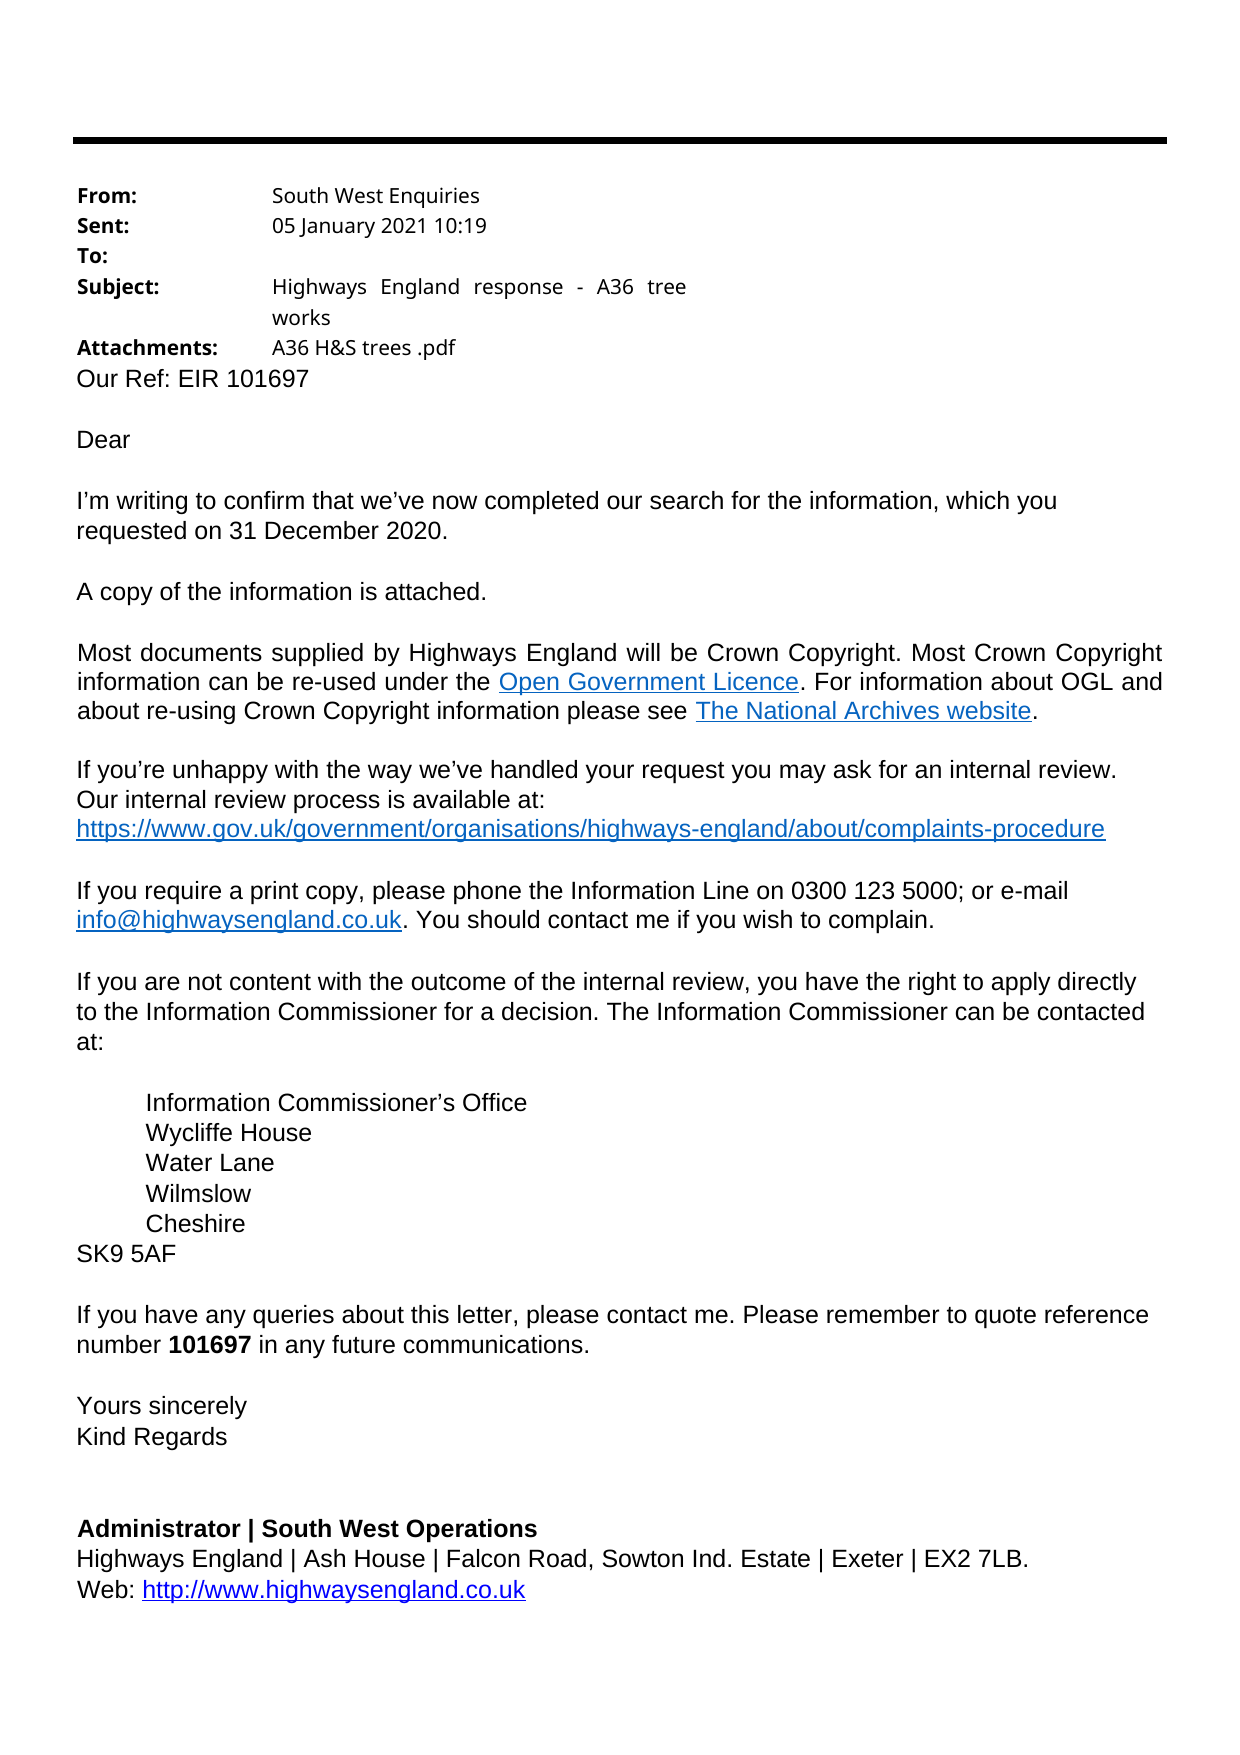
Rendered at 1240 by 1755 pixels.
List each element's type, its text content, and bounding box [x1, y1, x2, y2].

text Information Commissioner’s Office [76, 1088, 1164, 1116]
text Dear [76, 425, 1164, 453]
text Our Ref: EIR 101697 [76, 364, 1164, 392]
table_cell Attachments: [77, 333, 272, 364]
text Kind Regards [76, 1422, 1164, 1451]
text Most documents supplied by Highways England will be Crown Copyright. Most Crown Copyright information can be re-used under the Open Government Licence. For information about OGL and about re-using Crown Copyright information please see The National Archives website. [77, 638, 1163, 725]
text If you’re unhappy with the way we’ve handled your request you may ask for an internal review. Our internal review process is available at: https://www.gov.uk/government/organisations/highways-england/about/complaints-procedure [76, 755, 1164, 843]
table_cell 05 January 2021 10:19 [272, 211, 687, 242]
table_header From: [77, 181, 272, 211]
table_cell [272, 242, 687, 272]
text If you require a print copy, please phone the Information Line on 0300 123 5000; or e-mail info@highwaysengland.co.uk. You should contact me if you wish to complain. [76, 876, 1164, 934]
table_cell Highways England response - A36 tree works [272, 273, 687, 333]
text If you have any queries about this letter, please contact me. Please remember to quote reference number 101697 in any future communications. [76, 1300, 1164, 1359]
text I’m writing to confirm that we’ve now completed our search for the information, which you requested on 31 December 2020. [76, 486, 1164, 544]
text If you are not content with the outcome of the internal review, you have the right to apply directly to the Information Commissioner for a decision. The Information Commissioner can be contacted at: [76, 967, 1164, 1055]
text Yours sincerely [76, 1391, 1164, 1420]
text Water Lane [76, 1148, 1164, 1177]
text Wilmslow [76, 1179, 1164, 1208]
text Cheshire SK9 5AF [76, 1209, 300, 1268]
text A copy of the information is attached. [76, 577, 1164, 606]
text Highways England | Ash House | Falcon Road, Sowton Ind. Estate | Exeter | EX2 7LB. [76, 1544, 1164, 1573]
table_cell Sent: [77, 211, 272, 242]
text Administrator | South West Operations [77, 1514, 1164, 1542]
text Wycliffe House [76, 1118, 1164, 1147]
table_cell To: [77, 242, 272, 272]
table_cell A36 H&S trees .pdf [272, 333, 687, 364]
table_header South West Enquiries [272, 181, 687, 211]
table_cell Subject: [77, 273, 272, 333]
text Web: http://www.highwaysengland.co.uk [77, 1575, 1164, 1604]
